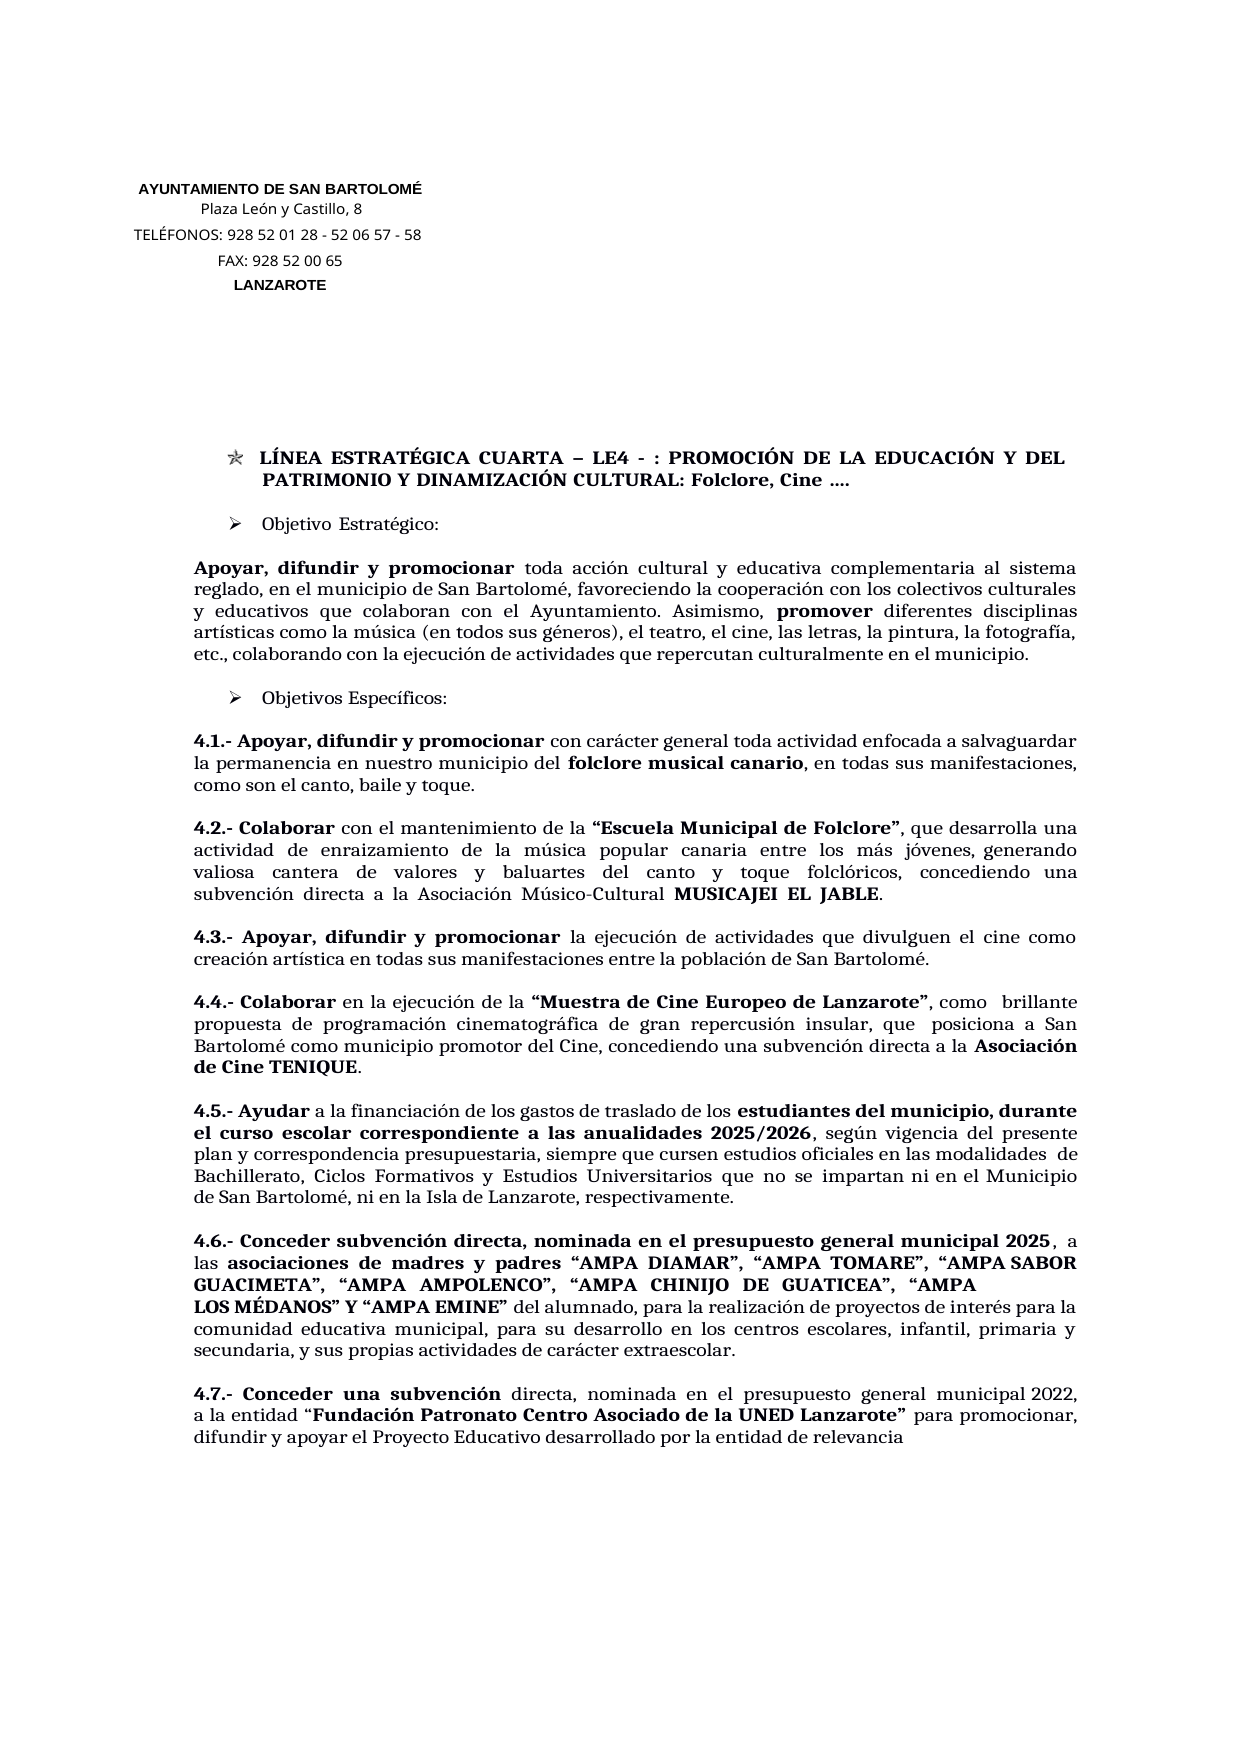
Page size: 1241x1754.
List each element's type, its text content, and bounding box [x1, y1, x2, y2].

subtitle PATRIMONIO Y DINAMIZACIÓN CULTURAL: Folclore, Cine …. [262, 470, 1196, 491]
text Apoyar, difundir y promocionar toda acción cultural y educativa complementaria al sistema reglado, en el municipio de San Bartolomé, favoreciendo la cooperación con los colectivos culturales y educativos que colaboran con el Ayuntamiento. Asimismo, promover diferentes disciplinas artísticas como la música (en todos sus géneros), el teatro, el cine, las letras, la pintura, la fotografía, etc., colaborando con la ejecución de actividades que repercutan culturalmente en el municipio. [193, 557, 1078, 665]
text 4.5.- Ayudar a la financiación de los gastos de traslado de los estudiantes del municipio, durante el curso escolar correspondiente a las anualidades 2025/2026, según vigencia del presente plan y correspondencia presupuestaria, siempre que cursen estudios oficiales en las modalidades de Bachillerato, Ciclos Formativos y Estudios Universitarios que no se impartan ni en el Municipio de San Bartolomé, ni en la Isla de Lanzarote, respectivamente. [193, 1101, 1078, 1208]
picture [227, 449, 243, 465]
text 4.7.- Conceder una subvención directa, nominada en el presupuesto general municipal 2022, a la entidad “Fundación Patronato Centro Asociado de la UNED Lanzarote” para promocionar, difundir y apoyar el Proyecto Educativo desarrollado por la entidad de relevancia [193, 1383, 1078, 1448]
text LOS MÉDANOS” Y “AMPA EMINE” del alumnado, para la realización de proyectos de interés para la comunidad educativa municipal, para su desarrollo en los centros escolares, infantil, primaria y secundaria, y sus propias actividades de carácter extraescolar. [193, 1296, 1077, 1361]
text Plaza León y Castillo, 8 TELÉFONOS: 928 52 01 28 - 52 06 57 - 58 [133, 199, 455, 244]
text LANZAROTE [75, 277, 485, 294]
text FAX: 928 52 00 65 [75, 251, 485, 271]
subtitle LÍNEA ESTRATÉGICA CUARTA – LE4 - : PROMOCIÓN DE LA EDUCACIÓN Y DEL [228, 445, 1196, 469]
list Objetivos Específicos: [228, 687, 1196, 709]
text 4.4.- Colaborar en la ejecución de la “Muestra de Cine Europeo de Lanzarote”, como brillante propuesta de programación cinematográfica de gran repercusión insular, que posiciona a San Bartolomé como municipio promotor del Cine, concediendo una subvención directa a la Asociación de Cine TENIQUE. [193, 992, 1078, 1078]
list Objetivo Estratégico: [228, 513, 1196, 535]
text 4.3.- Apoyar, difundir y promocionar la ejecución de actividades que divulguen el cine como creación artística en todas sus manifestaciones entre la población de San Bartolomé. [193, 927, 1077, 970]
text AYUNTAMIENTO DE SAN BARTOLOMÉ [75, 180, 485, 197]
subtitle 4.6.- Conceder subvención directa, nominada en el presupuesto general municipal 2025, a las asociaciones de madres y padres “AMPA DIAMAR”, “AMPA TOMARE”, “AMPA SABOR GUACIMETA”, “AMPA AMPOLENCO”, “AMPA CHINIJO DE GUATICEA”, “AMPA [193, 1231, 1077, 1296]
text 4.2.- Colaborar con el mantenimiento de la “Escuela Municipal de Folclore”, que desarrolla una actividad de enraizamiento de la música popular canaria entre los más jóvenes, generando valiosa cantera de valores y baluartes del canto y toque folclóricos, concediendo una subvención directa a la Asociación Músico-Cultural MUSICAJEI EL JABLE. [193, 818, 1078, 905]
text 4.1.- Apoyar, difundir y promocionar con carácter general toda actividad enfocada a salvaguardar la permanencia en nuestro municipio del folclore musical canario, en todas sus manifestaciones, como son el canto, baile y toque. [193, 731, 1078, 796]
